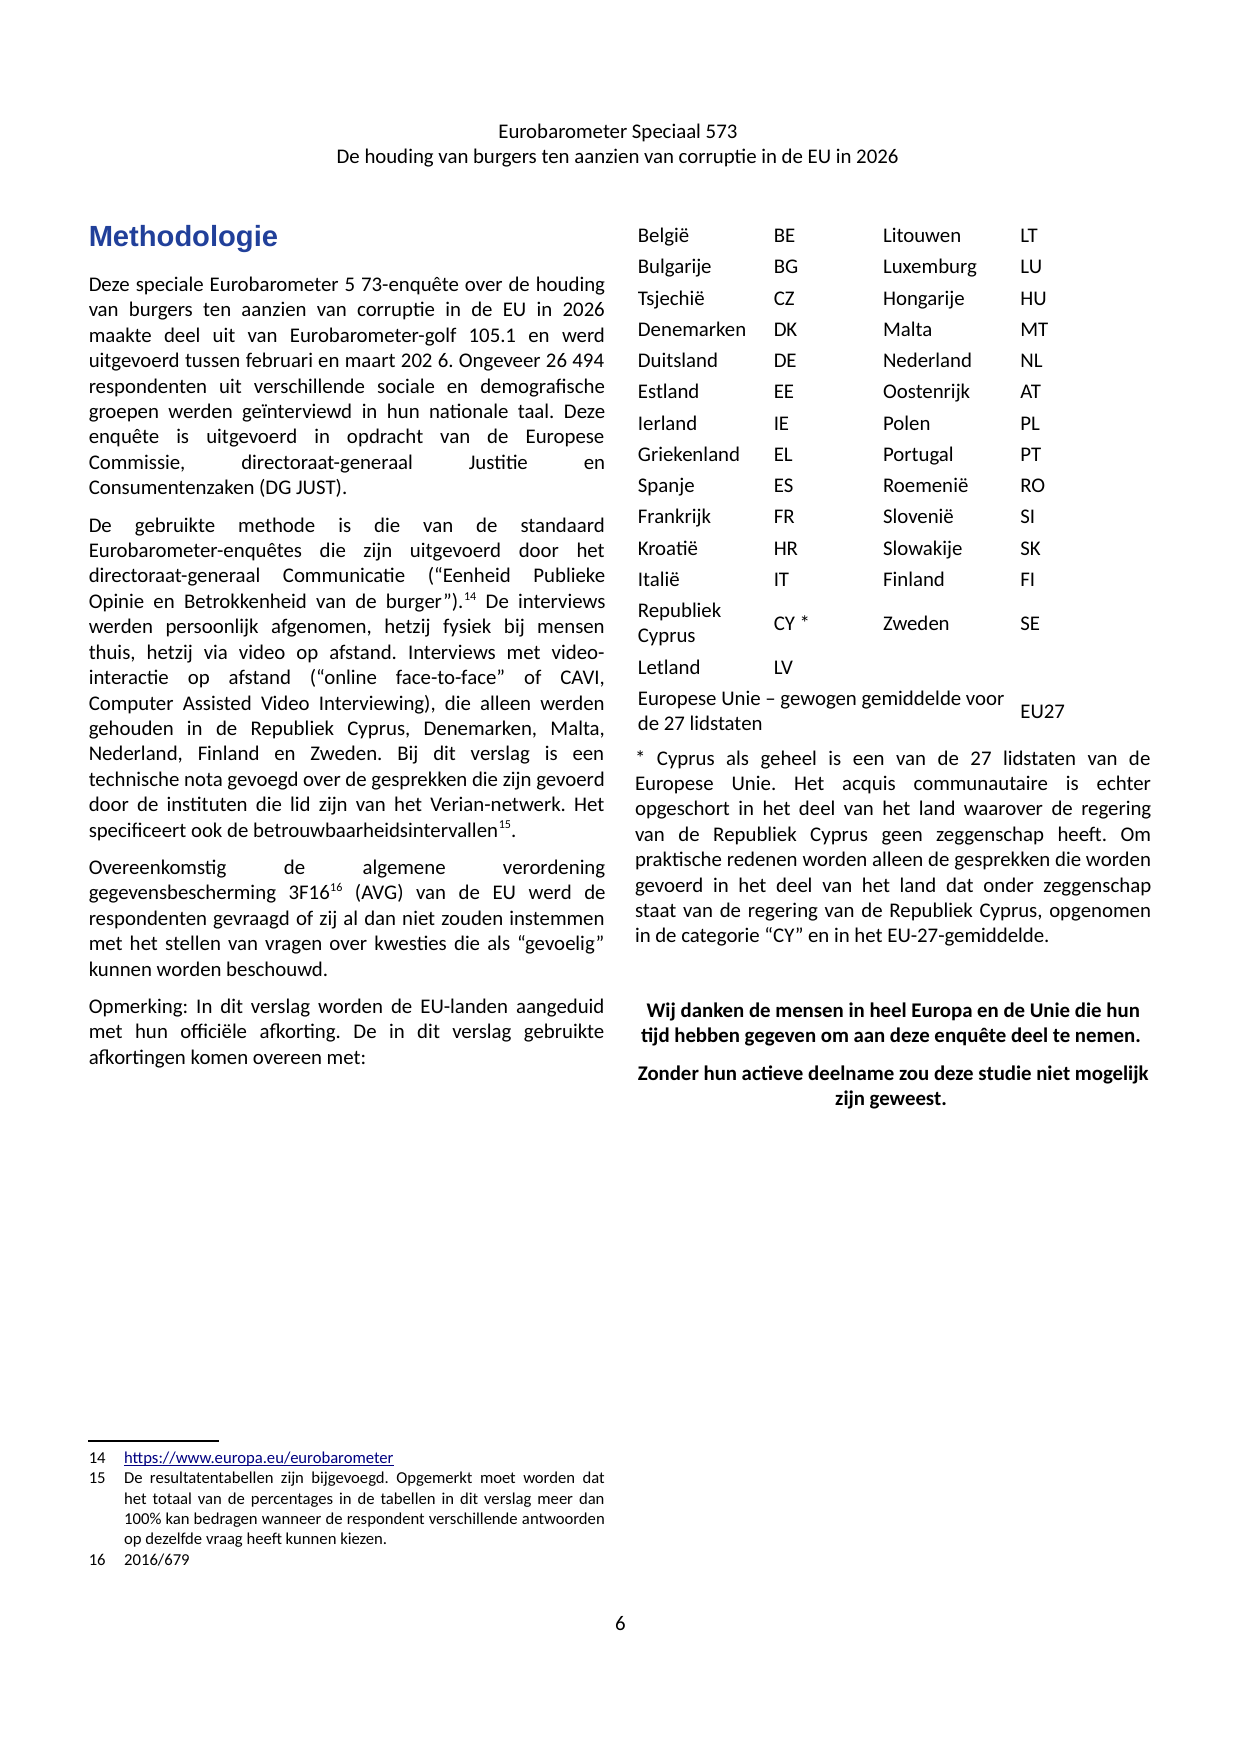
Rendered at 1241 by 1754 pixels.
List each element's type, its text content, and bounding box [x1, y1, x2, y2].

table_cell EU27 [1017, 682, 1152, 739]
table_cell PT [1017, 438, 1152, 469]
table_cell Denemarken [635, 313, 771, 344]
table_cell Spanje [635, 469, 771, 501]
table_cell LU [1017, 251, 1152, 282]
text Overeenkomstig de algemene verordening gegevensbescherming 3F16 (AVG) van de EU werd de respondenten gevraagd of zij al dan niet zouden instemmen met het stellen van vragen over kwesties die als “gevoelig” kunnen worden beschouwd. [88, 854, 605, 981]
table_cell Malta [880, 313, 1017, 344]
table_cell [836, 407, 880, 438]
table_cell Slowakije [880, 532, 1017, 563]
table_cell [836, 344, 880, 376]
table_cell SE [1017, 594, 1152, 651]
table_cell MT [1017, 313, 1152, 344]
table_cell DK [771, 313, 836, 344]
table_cell Zweden [880, 594, 1017, 651]
table_cell Italië [635, 563, 771, 594]
text 2016/679 [88, 1549, 605, 1569]
text Wij danken de mensen in heel Europa en de Unie die hun tijd hebben gegeven om aan deze enquête deel te nemen. [635, 997, 1152, 1048]
table_cell Portugal [880, 438, 1017, 469]
table_header Litouwen [880, 219, 1017, 251]
table_header BE [771, 219, 836, 251]
table_cell Letland [635, 651, 771, 682]
table_cell DE [771, 344, 836, 376]
table_cell Polen [880, 407, 1017, 438]
table_cell CZ [771, 282, 836, 313]
table_cell Frankrijk [635, 501, 771, 532]
text Opmerking: In dit verslag worden de EU-landen aangeduid met hun officiële afkorting. De in dit verslag gebruikte afkortingen komen overeen met: [88, 993, 605, 1069]
table_cell RO [1017, 469, 1152, 501]
text * Cyprus als geheel is een van de 27 lidstaten van de Europese Unie. Het acquis communautaire is echter opgeschort in het deel van het land waarover de regering van de Republiek Cyprus geen zeggenschap heeft. Om praktische redenen worden alleen de gesprekken die worden gevoerd in het deel van het land dat onder zeggenschap staat van de regering van de Republiek Cyprus, opgenomen in de categorie “CY” en in het EU-27-gemiddelde. [635, 745, 1152, 948]
table_cell Oostenrijk [880, 376, 1017, 407]
table_cell BG [771, 251, 836, 282]
table_cell PL [1017, 407, 1152, 438]
table_cell [836, 313, 880, 344]
table_cell HR [771, 532, 836, 563]
table_cell CY * [771, 594, 836, 651]
subtitle Methodologie [88, 219, 605, 253]
table_cell Griekenland [635, 438, 771, 469]
table_cell FI [1017, 563, 1152, 594]
text De gebruikte methode is die van de standaard Eurobarometer-enquêtes die zijn uitgevoerd door het directoraat-generaal Communicatie (“Eenheid Publieke Opinie en Betrokkenheid van de burger”). De interviews werden persoonlijk afgenomen, hetzij fysiek bij mensen thuis, hetzij via video op afstand. Interviews met video-interactie op afstand (“online face-to-face” of CAVI, Computer Assisted Video Interviewing), die alleen werden gehouden in de Republiek Cyprus, Denemarken, Malta, Nederland, Finland en Zweden. Bij dit verslag is een technische nota gevoegd over de gesprekken die zijn gevoerd door de instituten die lid zijn van het Verian-netwerk. Het specificeert ook de betrouwbaarheidsintervallen. [88, 512, 605, 842]
table_cell Roemenië [880, 469, 1017, 501]
table_cell FR [771, 501, 836, 532]
table_cell LV [771, 651, 836, 682]
table_cell [880, 651, 1017, 682]
table_cell Luxemburg [880, 251, 1017, 282]
table_cell Republiek Cyprus [635, 594, 771, 651]
table_cell [836, 282, 880, 313]
table_cell [836, 651, 880, 682]
table_cell Ierland [635, 407, 771, 438]
text https://www.europa.eu/eurobarometer [88, 1447, 605, 1468]
text De resultatentabellen zijn bijgevoegd. Opgemerkt moet worden dat het totaal van de percentages in de tabellen in dit verslag meer dan 100% kan bedragen wanneer de respondent verschillende antwoorden op dezelfde vraag heeft kunnen kiezen. [88, 1468, 605, 1549]
table_cell AT [1017, 376, 1152, 407]
table_cell [836, 501, 880, 532]
table_cell Tsjechië [635, 282, 771, 313]
table_cell IE [771, 407, 836, 438]
table_cell Europese Unie – gewogen gemiddelde voor de 27 lidstaten [635, 682, 1017, 739]
table_cell [836, 376, 880, 407]
table_cell [836, 532, 880, 563]
table_cell [836, 469, 880, 501]
table_cell Nederland [880, 344, 1017, 376]
table_header LT [1017, 219, 1152, 251]
table_cell NL [1017, 344, 1152, 376]
table_cell IT [771, 563, 836, 594]
table_cell HU [1017, 282, 1152, 313]
text Deze speciale Eurobarometer 5 73-enquête over de houding van burgers ten aanzien van corruptie in de EU in 2026 maakte deel uit van Eurobarometer-golf 105.1 en werd uitgevoerd tussen februari en maart 202 6. Ongeveer 26 494 respondenten uit verschillende sociale en demografische groepen werden geïnterviewd in hun nationale taal. Deze enquête is uitgevoerd in opdracht van de Europese Commissie, directoraat-generaal Justitie en Consumentenzaken (DG JUST). [88, 271, 605, 500]
table_cell SI [1017, 501, 1152, 532]
table_cell [836, 438, 880, 469]
table_cell EL [771, 438, 836, 469]
table_cell [836, 563, 880, 594]
table_cell Kroatië [635, 532, 771, 563]
table_cell [836, 251, 880, 282]
table_cell SK [1017, 532, 1152, 563]
table_cell EE [771, 376, 836, 407]
table_header België [635, 219, 771, 251]
table_header [836, 219, 880, 251]
table_cell [1017, 651, 1152, 682]
table_cell Duitsland [635, 344, 771, 376]
table_cell ES [771, 469, 836, 501]
table_cell Finland [880, 563, 1017, 594]
text Zonder hun actieve deelname zou deze studie niet mogelijk zijn geweest. [635, 1060, 1152, 1111]
table_cell Hongarije [880, 282, 1017, 313]
table_cell Bulgarije [635, 251, 771, 282]
table_cell Estland [635, 376, 771, 407]
table_cell Slovenië [880, 501, 1017, 532]
table_cell [836, 594, 880, 651]
